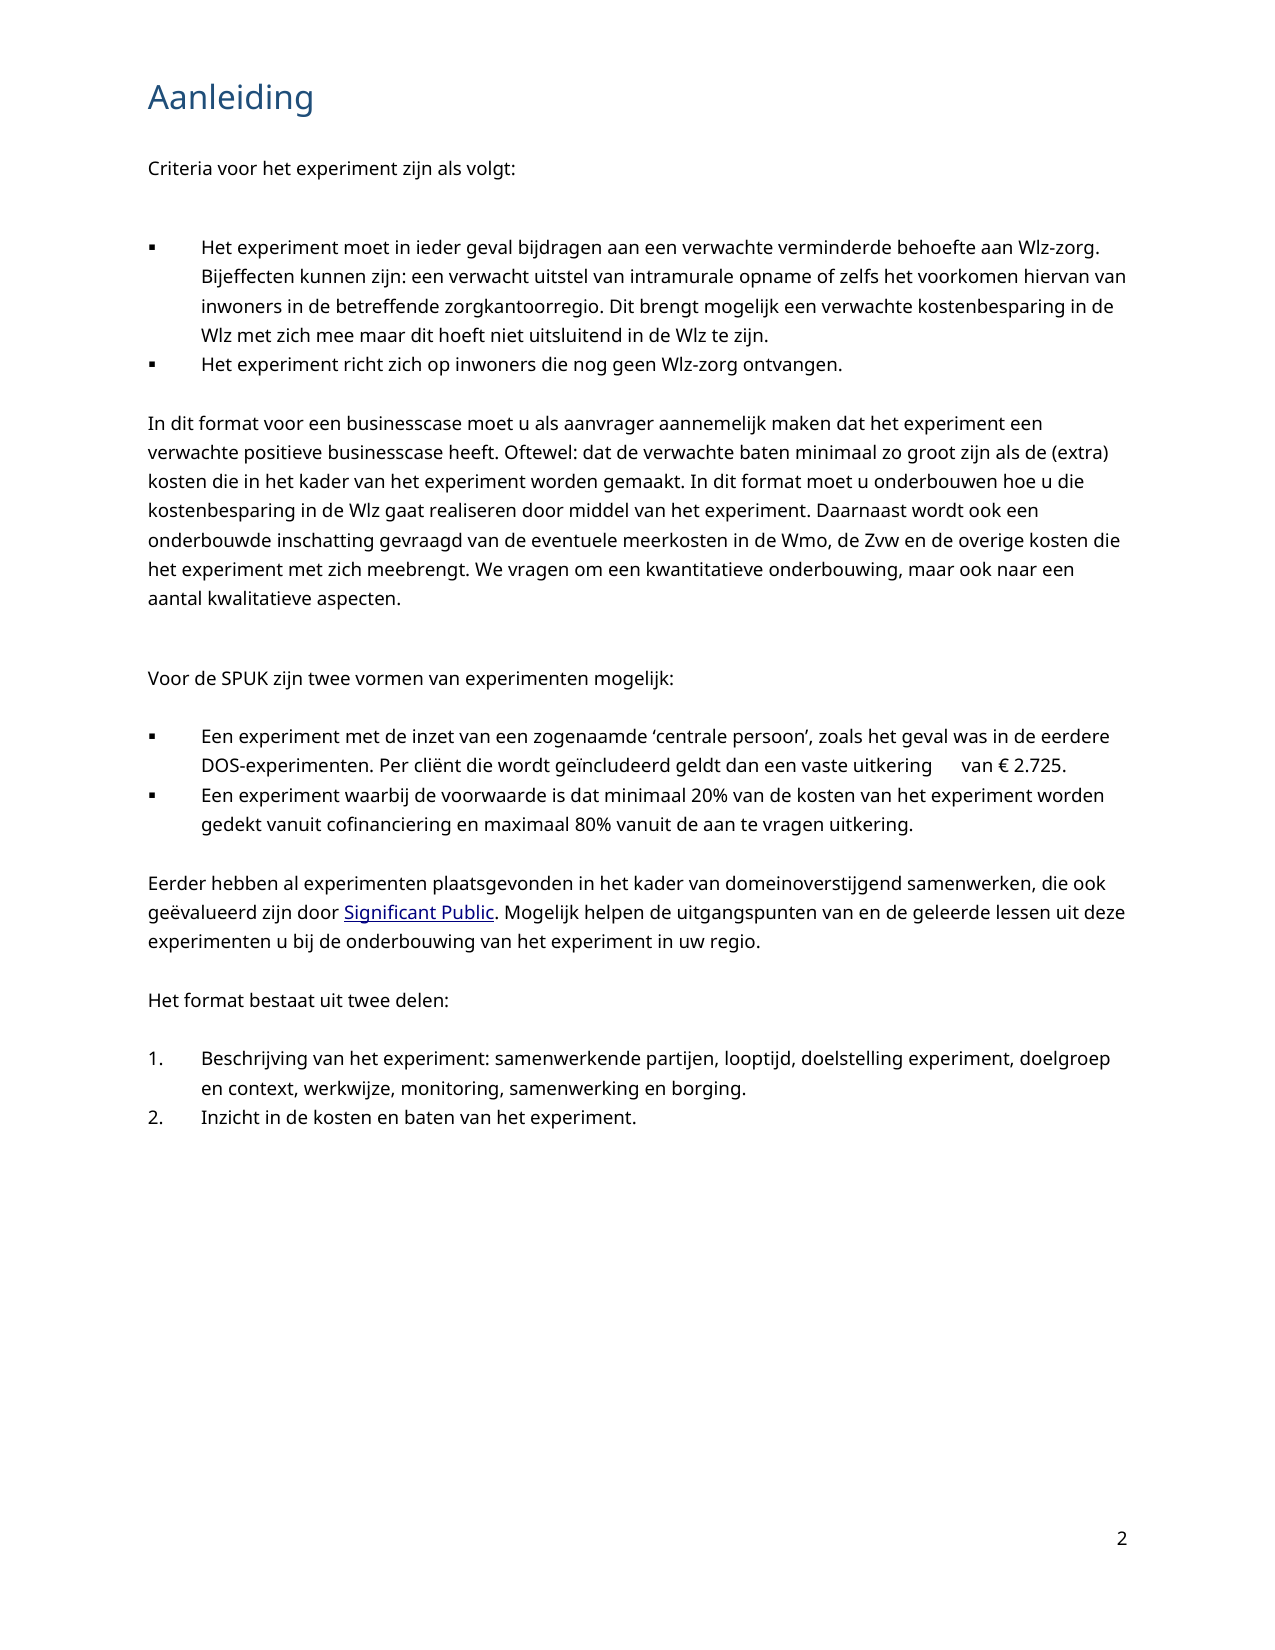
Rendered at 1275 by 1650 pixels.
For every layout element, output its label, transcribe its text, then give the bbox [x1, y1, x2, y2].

subtitle Aanleiding [148, 74, 1127, 119]
text Eerder hebben al experimenten plaatsgevonden in het kader van domeinoverstijgend samenwerken, die ook geëvalueerd zijn door Significant Public. Mogelijk helpen de uitgangspunten van en de geleerde lessen uit deze experimenten u bij de onderbouwing van het experiment in uw regio. [148, 870, 1127, 954]
text Het format bestaat uit twee delen: [148, 987, 1127, 1042]
list Een experiment met de inzet van een zogenaamde ‘centrale persoon’, zoals het geval was in de eerdere DOS-experimenten. Per cliënt die wordt geïncludeerd geldt dan een vaste uitkering van € 2.725. [148, 723, 1127, 778]
text In dit format voor een businesscase moet u als aanvrager aannemelijk maken dat het experiment een verwachte positieve businesscase heeft. Oftewel: dat de verwachte baten minimaal zo groot zijn als de (extra) kosten die in het kader van het experiment worden gemaakt. In dit format moet u onderbouwen hoe u die kostenbesparing in de Wlz gaat realiseren door middel van het experiment. Daarnaast wordt ook een onderbouwde inschatting gevraagd van de eventuele meerkosten in de Wmo, de Zvw en de overige kosten die het experiment met zich meebrengt. We vragen om een kwantitatieve onderbouwing, maar ook naar een aantal kwalitatieve aspecten. [148, 410, 1127, 611]
list Inzicht in de kosten en baten van het experiment. [148, 1104, 1127, 1129]
text Voor de SPUK zijn twee vormen van experimenten mogelijk: [148, 665, 1127, 720]
list Het experiment moet in ieder geval bijdragen aan een verwachte verminderde behoefte aan Wlz-zorg. Bijeffecten kunnen zijn: een verwacht uitstel van intramurale opname of zelfs het voorkomen hiervan van inwoners in de betreffende zorgkantoorregio. Dit brengt mogelijk een verwachte kostenbesparing in de Wlz met zich mee maar dit hoeft niet uitsluitend in de Wlz te zijn. [148, 234, 1127, 348]
text Criteria voor het experiment zijn als volgt: [148, 155, 1127, 210]
list Een experiment waarbij de voorwaarde is dat minimaal 20% van de kosten van het experiment worden gedekt vanuit cofinanciering en maximaal 80% vanuit de aan te vragen uitkering. [148, 782, 1127, 837]
list Het experiment richt zich op inwoners die nog geen Wlz-zorg ontvangen. [148, 352, 1127, 377]
list Beschrijving van het experiment: samenwerkende partijen, looptijd, doelstelling experiment, doelgroep en context, werkwijze, monitoring, samenwerking en borging. [148, 1046, 1127, 1100]
